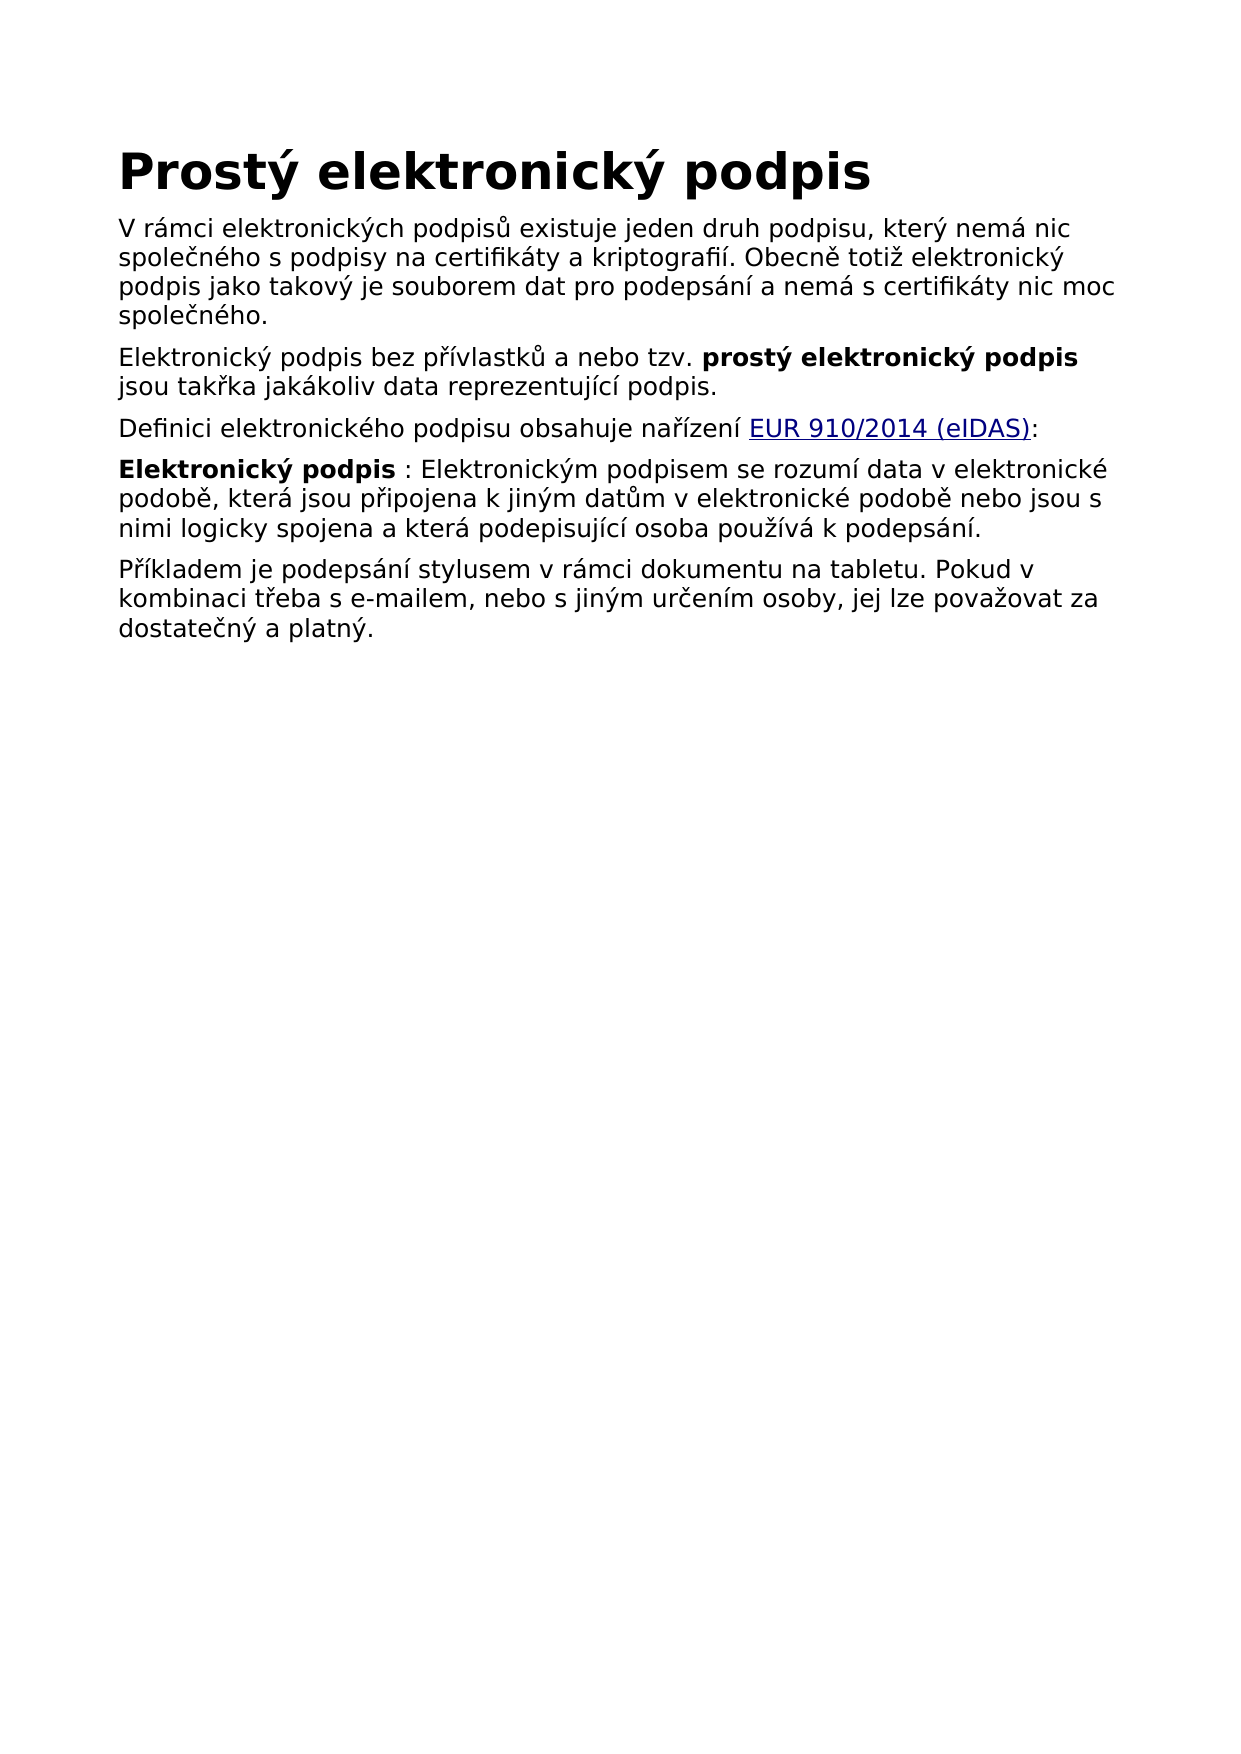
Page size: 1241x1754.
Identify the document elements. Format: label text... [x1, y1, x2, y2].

text V rámci elektronických podpisů existuje jeden druh podpisu, který nemá nic společného s podpisy na certifikáty a kriptografií. Obecně totiž elektronický podpis jako takový je souborem dat pro podepsání a nemá s certifikáty nic moc společného. [118, 214, 1122, 331]
text Definici elektronického podpisu obsahuje nařízení EUR 910/2014 (eIDAS): [118, 414, 1122, 443]
text Elektronický podpis bez přívlastků a nebo tzv. prostý elektronický podpis jsou takřka jakákoliv data reprezentující podpis. [118, 343, 1122, 401]
subtitle Prostý elektronický podpis [118, 143, 1122, 201]
text Elektronický podpis : Elektronickým podpisem se rozumí data v elektronické podobě, která jsou připojena k jiným datům v elektronické podobě nebo jsou s nimi logicky spojena a která podepisující osoba používá k podepsání. [118, 456, 1122, 543]
text Příkladem je podepsání stylusem v rámci dokumentu na tabletu. Pokud v kombinaci třeba s e-mailem, nebo s jiným určením osoby, jej lze považovat za dostatečný a platný. [118, 556, 1122, 643]
